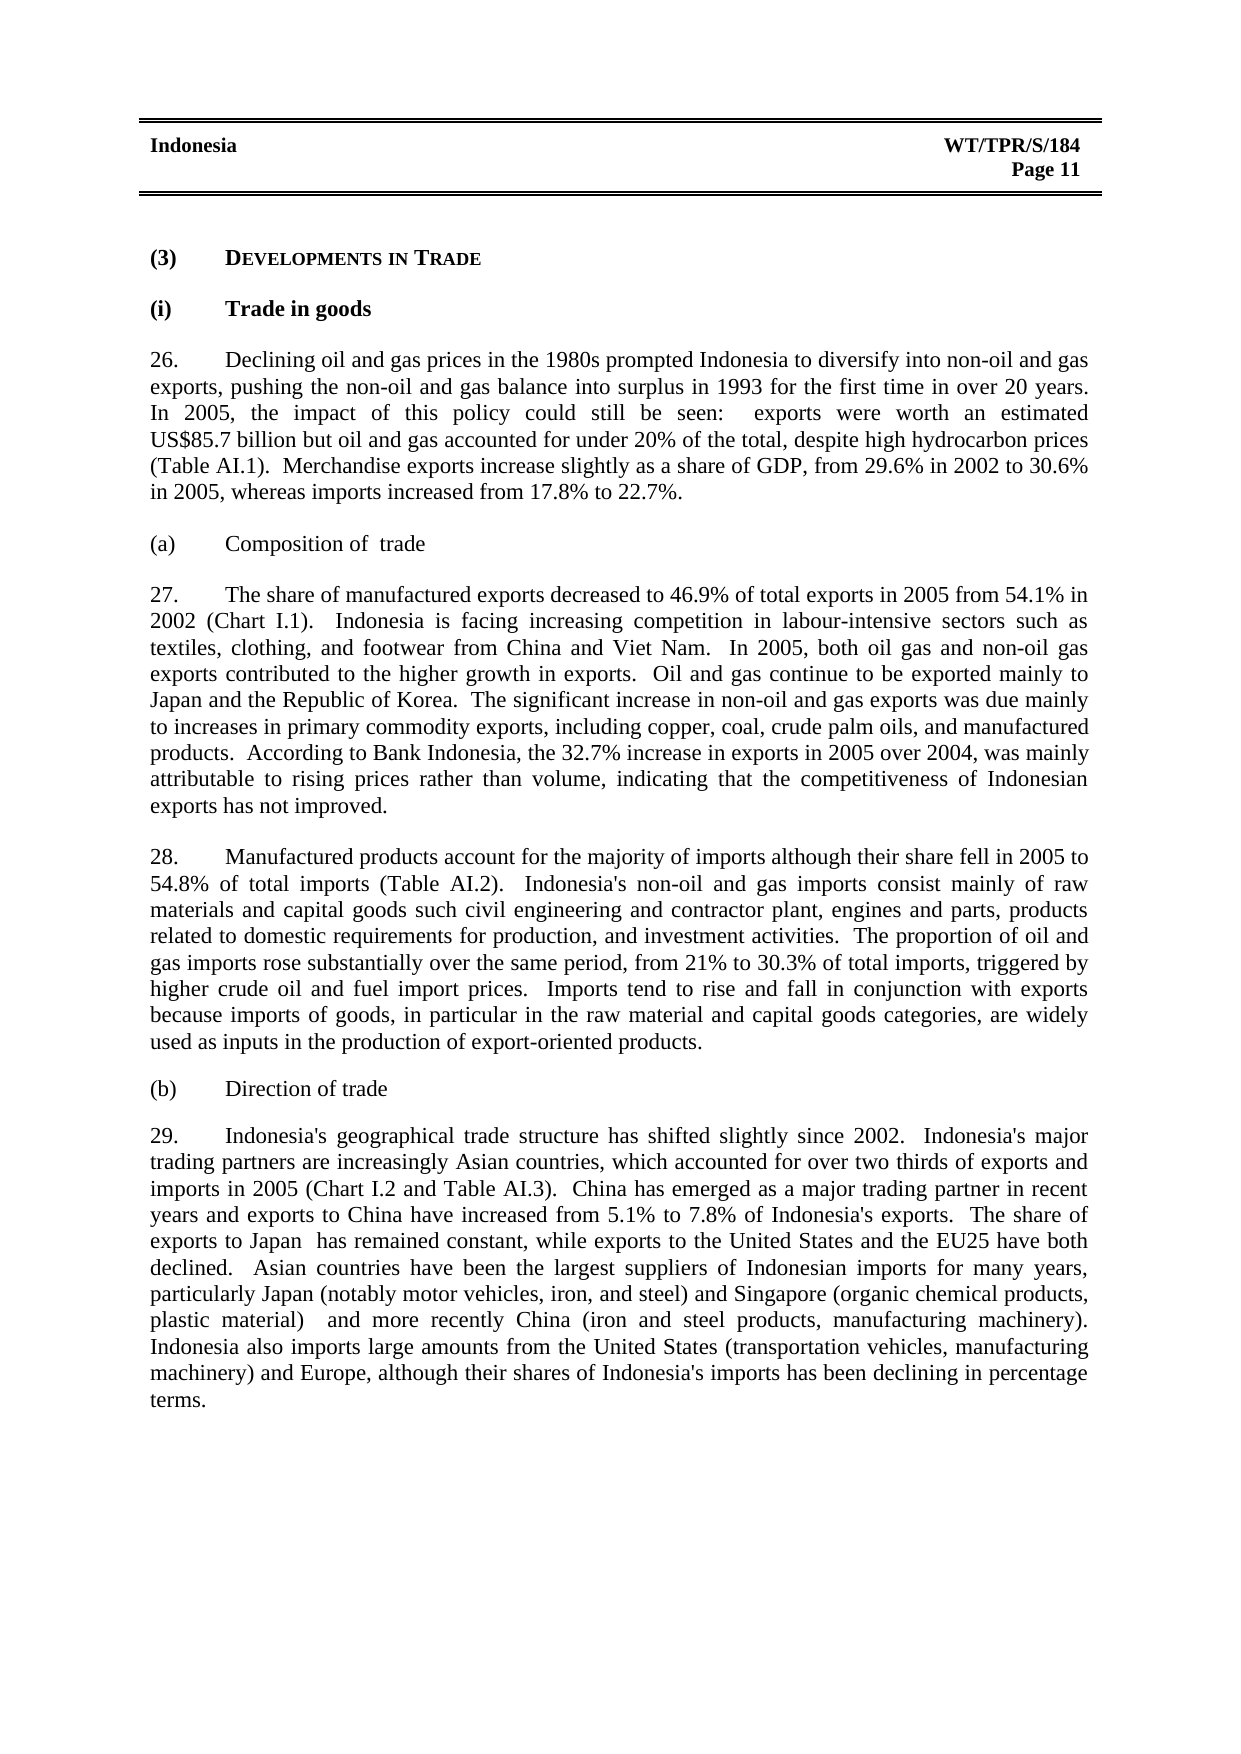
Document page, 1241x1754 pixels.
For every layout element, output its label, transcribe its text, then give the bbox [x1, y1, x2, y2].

list Indonesia's geographical trade structure has shifted slightly since 2002. Indonesia's major trading partners are increasingly Asian countries, which accounted for over two thirds of exports and imports in 2005 (Chart I.2 and Table AI.3). China has emerged as a major trading partner in recent years and exports to China have increased from 5.1% to 7.8% of Indonesia's exports. The share of exports to Japan has remained constant, while exports to the United States and the EU25 have both declined. Asian countries have been the largest suppliers of Indonesian imports for many years, particularly Japan (notably motor vehicles, iron, and steel) and Singapore (organic chemical products, plastic material) and more recently China (iron and steel products, manufacturing machinery). Indonesia also imports large amounts from the United States (transportation vehicles, manufacturing machinery) and Europe, although their shares of Indonesia's imports has been declining in percentage terms. [150, 1122, 1090, 1412]
list Declining oil and gas prices in the 1980s prompted Indonesia to diversify into non-oil and gas exports, pushing the non-oil and gas balance into surplus in 1993 for the first time in over 20 years. In 2005, the impact of this policy could still be seen: exports were worth an estimated US$85.7 billion but oil and gas accounted for under 20% of the total, despite high hydrocarbon prices (Table AI.1). Merchandise exports increase slightly as a share of GDP, from 29.6% in 2002 to 30.6% in 2005, whereas imports increased from 17.8% to 22.7%. [150, 347, 1090, 505]
subtitle Composition of trade [150, 530, 1090, 556]
list The share of manufactured exports decreased to 46.9% of total exports in 2005 from 54.1% in 2002 (Chart I.1). Indonesia is facing increasing competition in labour-intensive sectors such as textiles, clothing, and footwear from China and Viet Nam. In 2005, both oil gas and non-oil gas exports contributed to the higher growth in exports. Oil and gas continue to be exported mainly to Japan and the Republic of Korea. The significant increase in non-oil and gas exports was due mainly to increases in primary commodity exports, including copper, coal, crude palm oils, and manufactured products. According to Bank Indonesia, the 32.7% increase in exports in 2005 over 2004, was mainly attributable to rising prices rather than volume, indicating that the competitiveness of Indonesian exports has not improved. [150, 581, 1090, 818]
list Manufactured products account for the majority of imports although their share fell in 2005 to 54.8% of total imports (Table AI.2). Indonesia's non-oil and gas imports consist mainly of raw materials and capital goods such civil engineering and contractor plant, engines and parts, products related to domestic requirements for production, and investment activities. The proportion of oil and gas imports rose substantially over the same period, from 21% to 30.3% of total imports, triggered by higher crude oil and fuel import prices. Imports tend to rise and fall in conjunction with exports because imports of goods, in particular in the raw material and capital goods categories, are widely used as inputs in the production of export-oriented products. [150, 843, 1090, 1054]
subtitle Trade in goods [150, 295, 1090, 322]
subtitle Direction of trade [150, 1075, 1090, 1101]
subtitle Developments in Trade [150, 244, 1090, 270]
